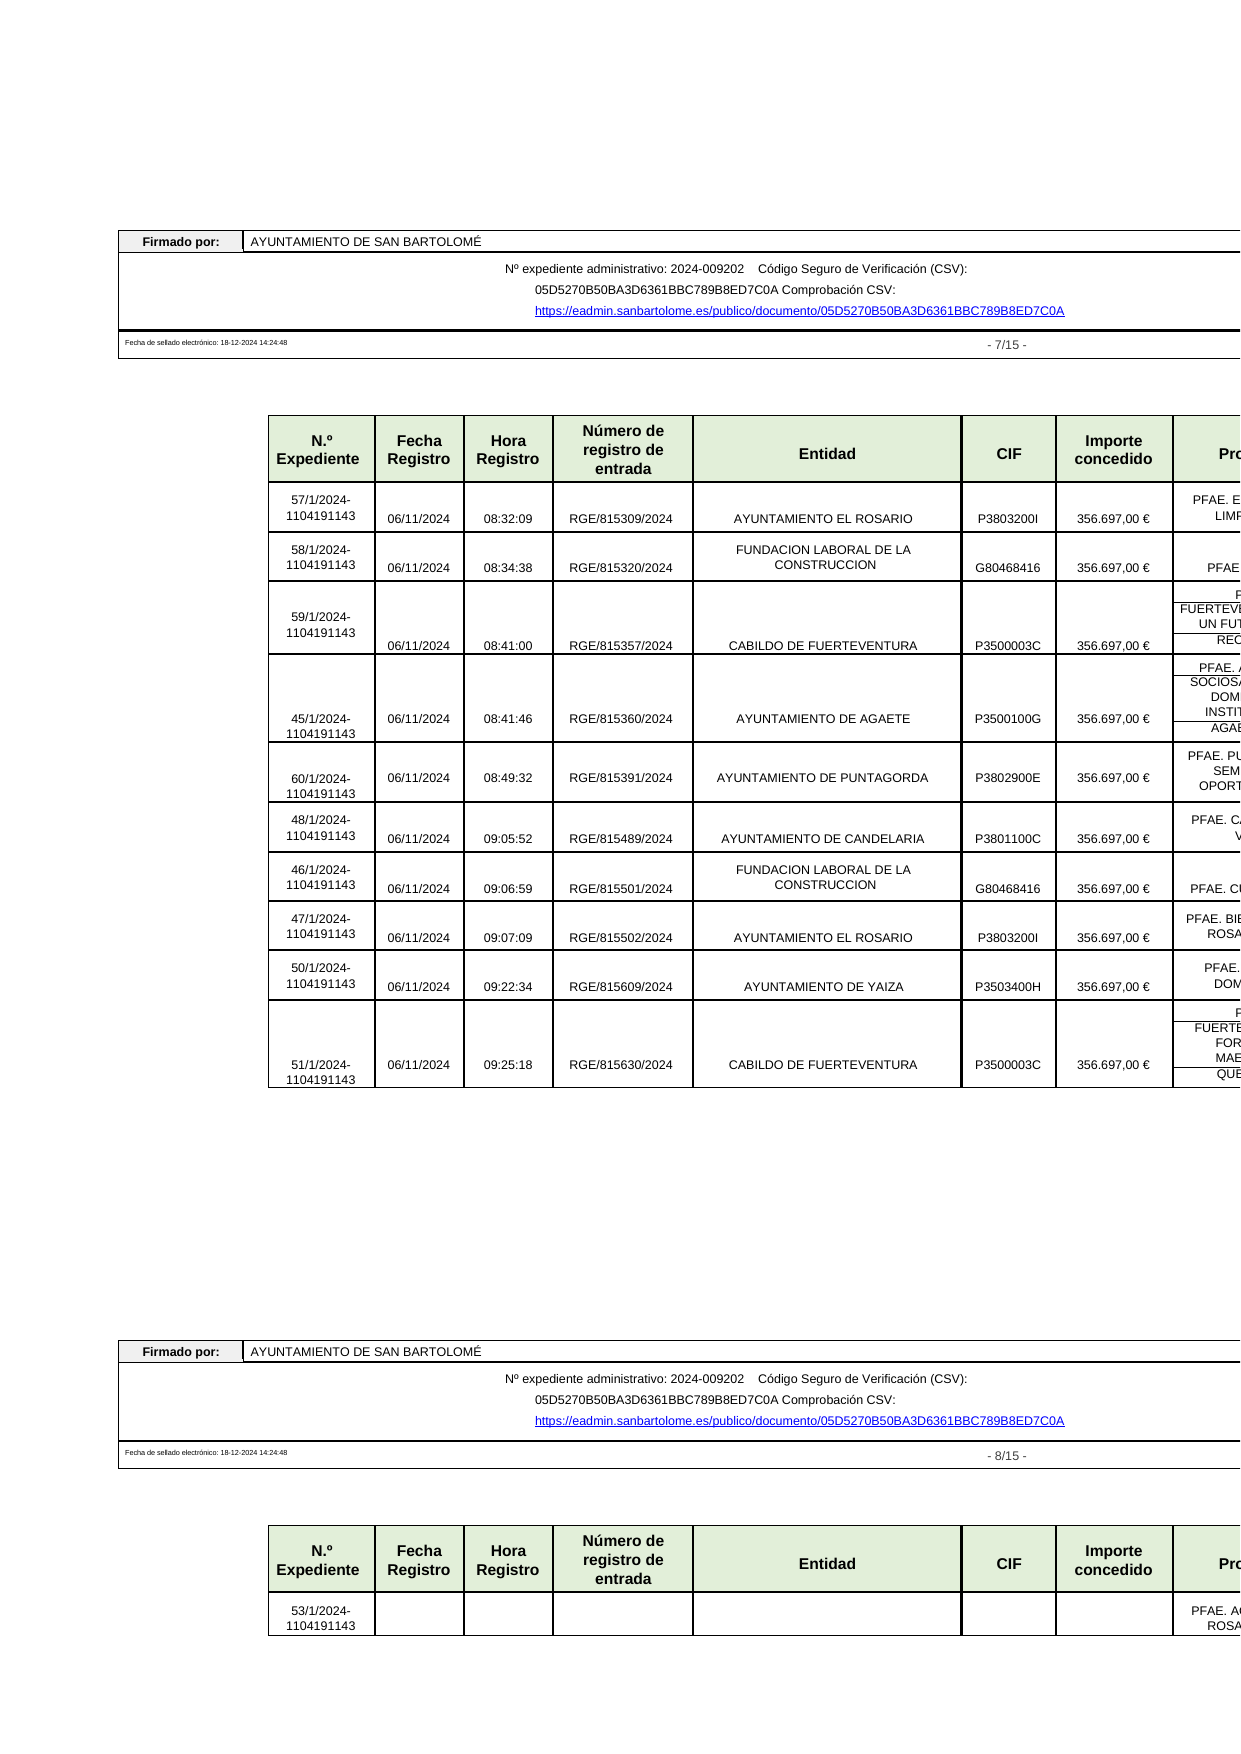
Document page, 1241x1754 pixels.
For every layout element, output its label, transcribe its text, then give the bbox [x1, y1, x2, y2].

table_cell RGE/815630/2024 [554, 1001, 692, 1087]
table_header CIF [963, 1526, 1055, 1591]
table_cell P3801100C [963, 803, 1055, 851]
table_cell 356.697,00 € [1057, 655, 1172, 741]
table_cell 09:22:34 [465, 951, 552, 999]
table_cell P3500003C [963, 582, 1055, 653]
table_cell FUNDACION LABORAL DE LA CONSTRUCCION [694, 533, 960, 580]
table_header AYUNTAMIENTO DE SAN BARTOLOMÉ [244, 231, 1240, 251]
table_cell P3503400H [963, 951, 1055, 999]
table_cell RGE/815609/2024 [554, 951, 692, 999]
table_cell 06/11/2024 [376, 743, 463, 801]
table_cell AYUNTAMIENTO DE AGAETE [694, 655, 960, 741]
table_header Entidad [694, 416, 960, 481]
table_header Firmado por: [119, 1341, 242, 1359]
table_cell Nº expediente administrativo: 2024-009202 Código Seguro de Verificación (CSV): 05D5270B50BA3D6361BBC789B8ED7C0A Comprobación CSV: https://eadmin.sanbartolome.es/publico/documento/05D5270B50BA3D6361BBC789B8ED7C0A [119, 1363, 1240, 1440]
table_cell G80468416 [963, 533, 1055, 580]
table_header Importe concedido [1057, 416, 1172, 481]
table_header N.º Expediente [269, 1526, 374, 1591]
table_cell 06/11/2024 [376, 655, 463, 741]
table_cell PFAE. CANDELARIA VISTE [1174, 803, 1240, 851]
table_cell 06/11/2024 [376, 803, 463, 851]
table_cell PFAE. [1174, 1001, 1240, 1021]
table_header AYUNTAMIENTO DE SAN BARTOLOMÉ [244, 1341, 1240, 1361]
table_cell PFAE. CUALIFÍCATE [1174, 853, 1240, 900]
table_cell SOCIOSANITARIA EN DOMICILIOS E INSTITUCIONES [1174, 676, 1240, 721]
table_cell PFAE VIOLETA [1174, 533, 1240, 580]
table_cell PFAE. EL ROSARIO LIMPIO 2025 [1174, 483, 1240, 531]
table_cell 06/11/2024 [376, 483, 463, 531]
table_cell FUERTEVENTURA, FORMANDO MAESTROS [1174, 1022, 1240, 1067]
table_cell RGE/815309/2024 [554, 483, 692, 531]
table_cell AGAETE 2024 [1174, 722, 1240, 741]
table_cell PFAE. [1174, 582, 1240, 602]
table_cell RECURSOS [1174, 634, 1240, 653]
table_cell PFAE. ATENCIÓN [1174, 655, 1240, 675]
table_cell 46/1/2024- 1104191143 [269, 853, 374, 900]
table_header Fecha Registro [376, 416, 463, 481]
table_cell RGE/815357/2024 [554, 582, 692, 653]
table_cell AYUNTAMIENTO DE YAIZA [694, 951, 960, 999]
table_cell 47/1/2024- 1104191143 [269, 902, 374, 949]
table_cell PFAE. PUNTAGORDA, SEMBRANDO OPORTUNIDADES [1174, 743, 1240, 801]
table_cell 08:34:38 [465, 533, 552, 580]
table_header Firmado por: [119, 231, 242, 249]
table_cell [694, 1593, 960, 1635]
table_cell FUNDACION LABORAL DE LA CONSTRUCCION [694, 853, 960, 900]
table_cell [963, 1593, 1055, 1635]
table_cell 08:32:09 [465, 483, 552, 531]
table_cell RGE/815360/2024 [554, 655, 692, 741]
table_cell PFAE. AYUDA A DOMICILIO II [1174, 951, 1240, 999]
table_cell RGE/815502/2024 [554, 902, 692, 949]
table_cell 53/1/2024- 1104191143 [269, 1593, 374, 1635]
table_cell 356.697,00 € [1057, 743, 1172, 801]
table_header Número de registro de entrada [554, 1526, 692, 1591]
table_header Entidad [694, 1526, 960, 1591]
table_header Importe concedido [1057, 1526, 1172, 1591]
table_header Hora Registro [465, 416, 552, 481]
table_cell [554, 1593, 692, 1635]
table_cell 57/1/2024- 1104191143 [269, 483, 374, 531]
table_cell 08:49:32 [465, 743, 552, 801]
table_cell 50/1/2024- 1104191143 [269, 951, 374, 999]
table_cell RGE/815391/2024 [554, 743, 692, 801]
table_cell 356.697,00 € [1057, 1001, 1172, 1087]
table_cell 09:05:52 [465, 803, 552, 851]
table_cell 356.697,00 € [1057, 951, 1172, 999]
table_cell 51/1/2024- 1104191143 [269, 1001, 374, 1087]
table_cell P3803200I [963, 902, 1055, 949]
table_header Proyecto [1174, 1526, 1240, 1591]
table_header Número de registro de entrada [554, 416, 692, 481]
table_cell [1057, 1593, 1172, 1635]
table_cell 60/1/2024- 1104191143 [269, 743, 374, 801]
table_cell RGE/815489/2024 [554, 803, 692, 851]
table_cell 06/11/2024 [376, 853, 463, 900]
table_header Proyecto [1174, 416, 1240, 481]
table_cell 356.697,00 € [1057, 853, 1172, 900]
table_cell CABILDO DE FUERTEVENTURA [694, 582, 960, 653]
table_cell P3500100G [963, 655, 1055, 741]
table_cell G80468416 [963, 853, 1055, 900]
table_cell RGE/815320/2024 [554, 533, 692, 580]
table_cell 09:25:18 [465, 1001, 552, 1087]
table_header N.º Expediente [269, 416, 374, 481]
table_cell 06/11/2024 [376, 533, 463, 580]
table_cell AYUNTAMIENTO DE CANDELARIA [694, 803, 960, 851]
table_cell [376, 1593, 463, 1635]
table_cell 09:06:59 [465, 853, 552, 900]
table_cell 09:07:09 [465, 902, 552, 949]
table_cell 06/11/2024 [376, 1001, 463, 1087]
table_header CIF [963, 416, 1055, 481]
table_cell AYUNTAMIENTO DE PUNTAGORDA [694, 743, 960, 801]
table_header Fecha Registro [376, 1526, 463, 1591]
table_cell P3500003C [963, 1001, 1055, 1087]
table_cell 356.697,00 € [1057, 803, 1172, 851]
table_cell 356.697,00 € [1057, 582, 1172, 653]
table_cell Nº expediente administrativo: 2024-009202 Código Seguro de Verificación (CSV): 05D5270B50BA3D6361BBC789B8ED7C0A Comprobación CSV: https://eadmin.sanbartolome.es/publico/documento/05D5270B50BA3D6361BBC789B8ED7C0A [119, 253, 1240, 329]
table_cell 356.697,00 € [1057, 483, 1172, 531]
table_cell 06/11/2024 [376, 582, 463, 653]
table_cell CABILDO DE FUERTEVENTURA [694, 1001, 960, 1087]
table_cell FUERTEVENTURA POR UN FUTURO CON [1174, 603, 1240, 633]
table_cell Fecha de sellado electrónico: 18-12-2024 14:24:48 - 7/15 - Fecha de emisión de esta copia: 18-12-2024 14:24:49 [119, 332, 1240, 358]
table_cell P3802900E [963, 743, 1055, 801]
table_cell 356.697,00 € [1057, 533, 1172, 580]
table_cell 06/11/2024 [376, 951, 463, 999]
table_cell PFAE. ACTIVATE EL ROSARIO 2025 [1174, 1593, 1240, 1635]
table_cell AYUNTAMIENTO EL ROSARIO [694, 483, 960, 531]
table_header Hora Registro [465, 1526, 552, 1591]
table_cell Fecha de sellado electrónico: 18-12-2024 14:24:48 - 8/15 - Fecha de emisión de esta copia: 18-12-2024 14:24:49 [119, 1442, 1240, 1468]
table_cell 59/1/2024- 1104191143 [269, 582, 374, 653]
table_cell P3803200I [963, 483, 1055, 531]
table_cell PFAE. BIENESTAR EL ROSARIO 2025 [1174, 902, 1240, 949]
table_cell 48/1/2024- 1104191143 [269, 803, 374, 851]
table_cell QUESEROS [1174, 1068, 1240, 1087]
table_cell 58/1/2024- 1104191143 [269, 533, 374, 580]
table_cell 45/1/2024- 1104191143 [269, 655, 374, 741]
table_cell [465, 1593, 552, 1635]
table_cell AYUNTAMIENTO EL ROSARIO [694, 902, 960, 949]
table_cell 356.697,00 € [1057, 902, 1172, 949]
table_cell RGE/815501/2024 [554, 853, 692, 900]
table_cell 08:41:46 [465, 655, 552, 741]
table_cell 08:41:00 [465, 582, 552, 653]
table_cell 06/11/2024 [376, 902, 463, 949]
